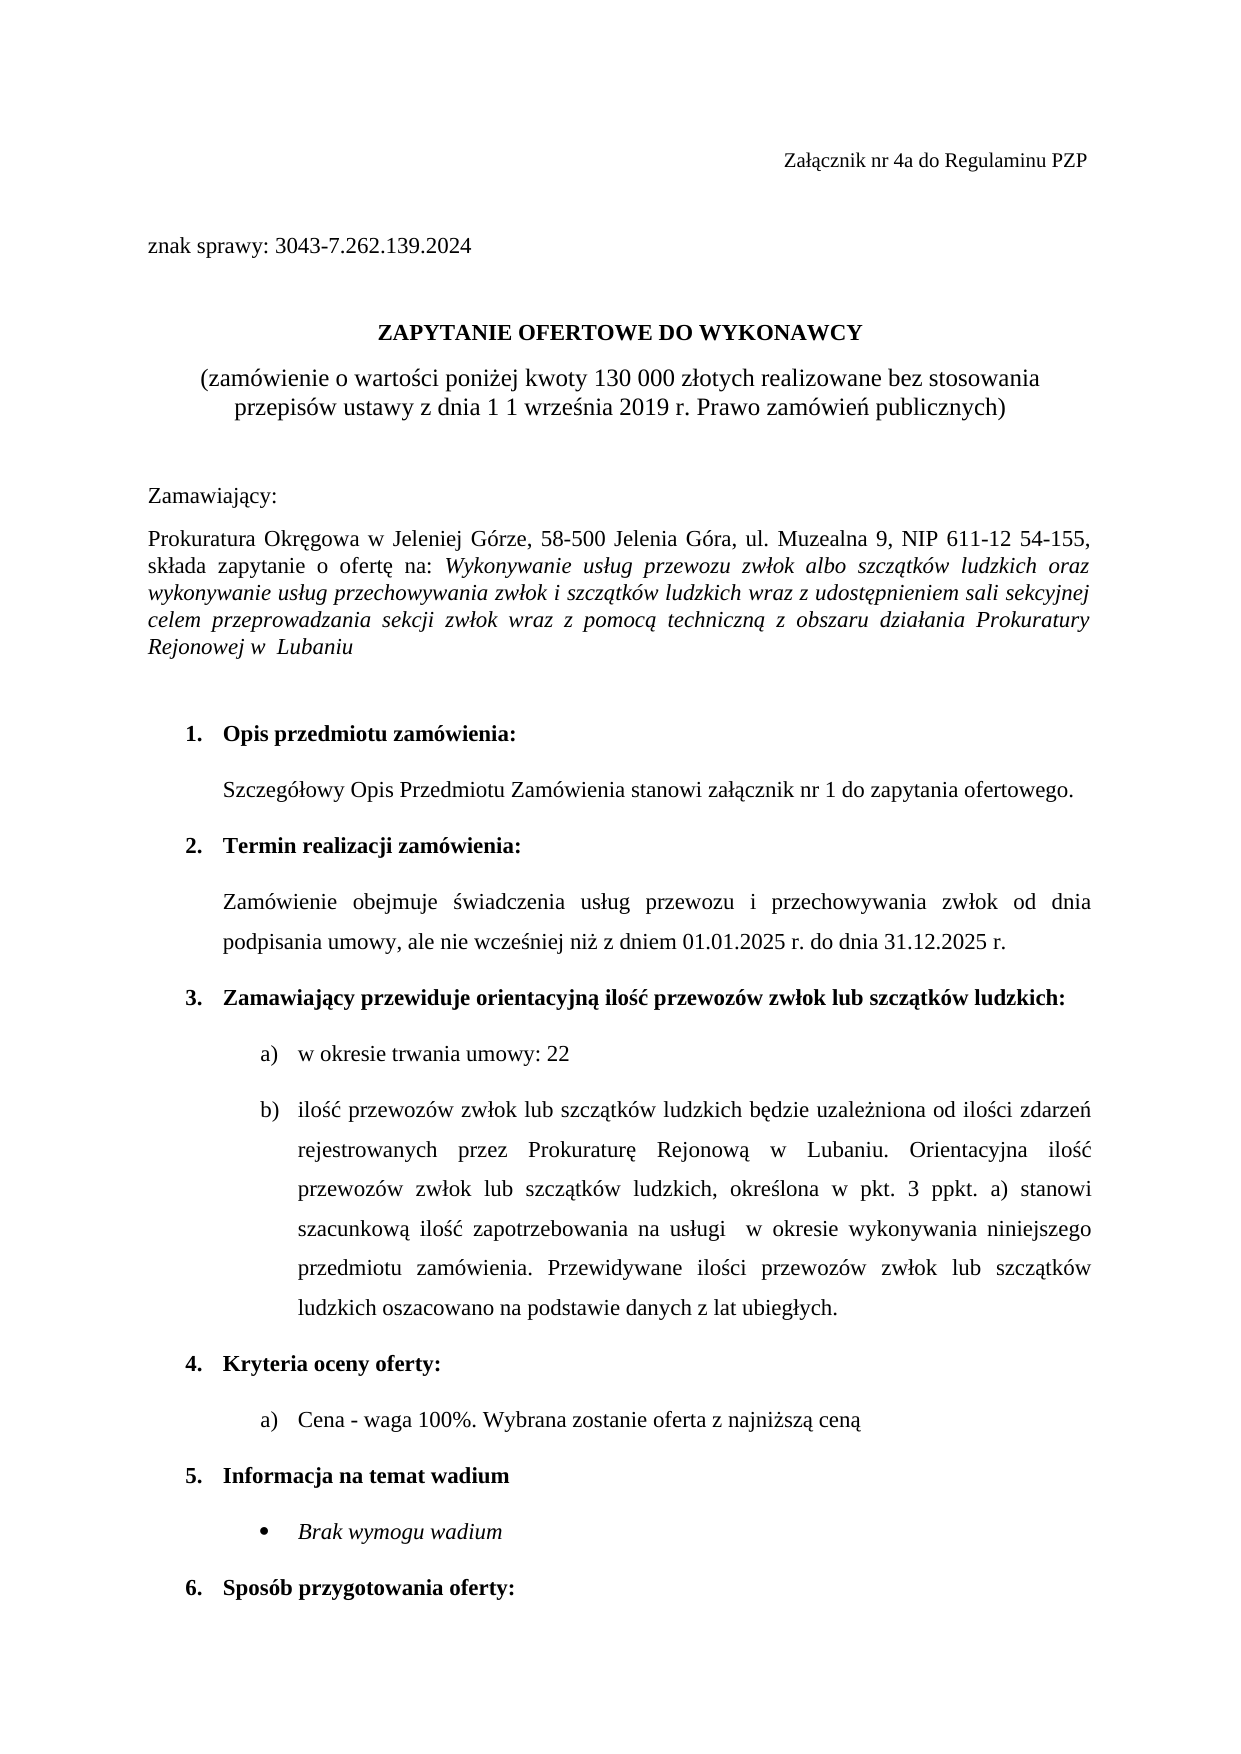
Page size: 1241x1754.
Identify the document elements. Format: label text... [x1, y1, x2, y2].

list Termin realizacji zamówienia: [185, 832, 1093, 858]
list Sposób przygotowania oferty: [185, 1574, 1093, 1601]
list ilość przewozów zwłok lub szczątków ludzkich będzie uzależniona od ilości zdarzeń rejestrowanych przez Prokuraturę Rejonową w Lubaniu. Orientacyjna ilość przewozów zwłok lub szczątków ludzkich, określona w pkt. 3 ppkt. a) stanowi szacunkową ilość zapotrzebowania na usługi w okresie wykonywania niniejszego przedmiotu zamówienia. Przewidywane ilości przewozów zwłok lub szczątków ludzkich oszacowano na podstawie danych z lat ubiegłych. [260, 1096, 1093, 1320]
list Brak wymogu wadium [260, 1518, 1093, 1544]
text ZAPYTANIE OFERTOWE DO WYKONAWCY [148, 319, 1093, 346]
text Zamawiający: [148, 482, 1093, 508]
list Szczegółowy Opis Przedmiotu Zamówienia stanowi załącznik nr 1 do zapytania ofertowego. [223, 776, 1093, 802]
list Zamówienie obejmuje świadczenia usług przewozu i przechowywania zwłok od dnia podpisania umowy, ale nie wcześniej niż z dniem 01.01.2025 r. do dnia 31.12.2025 r. [223, 888, 1093, 954]
text Załącznik nr 4a do Regulaminu PZP [148, 148, 1093, 172]
text Prokuratura Okręgowa w Jeleniej Górze, 58-500 Jelenia Góra, ul. Muzealna 9, NIP 611-12 54-155, składa zapytanie o ofertę na: Wykonywanie usług przewozu zwłok albo szczątków ludzkich oraz wykonywanie usług przechowywania zwłok i szczątków ludzkich wraz z udostępnieniem sali sekcyjnej celem przeprowadzania sekcji zwłok wraz z pomocą techniczną z obszaru działania Prokuratury Rejonowej w Lubaniu [148, 525, 1093, 659]
list Zamawiający przewiduje orientacyjną ilość przewozów zwłok lub szczątków ludzkich: [185, 984, 1093, 1010]
list Informacja na temat wadium [185, 1462, 1093, 1488]
list w okresie trwania umowy: 22 [260, 1040, 1093, 1066]
list Opis przedmiotu zamówienia: [185, 720, 1093, 746]
list Kryteria oceny oferty: [185, 1350, 1093, 1376]
text (zamówienie o wartości poniżej kwoty 130 000 złotych realizowane bez stosowania przepisów ustawy z dnia 1 1 września 2019 r. Prawo zamówień publicznych) [148, 363, 1093, 421]
text znak sprawy: 3043-7.262.139.2024 [148, 232, 1093, 259]
list Cena - waga 100%. Wybrana zostanie oferta z najniższą ceną [260, 1406, 1093, 1432]
